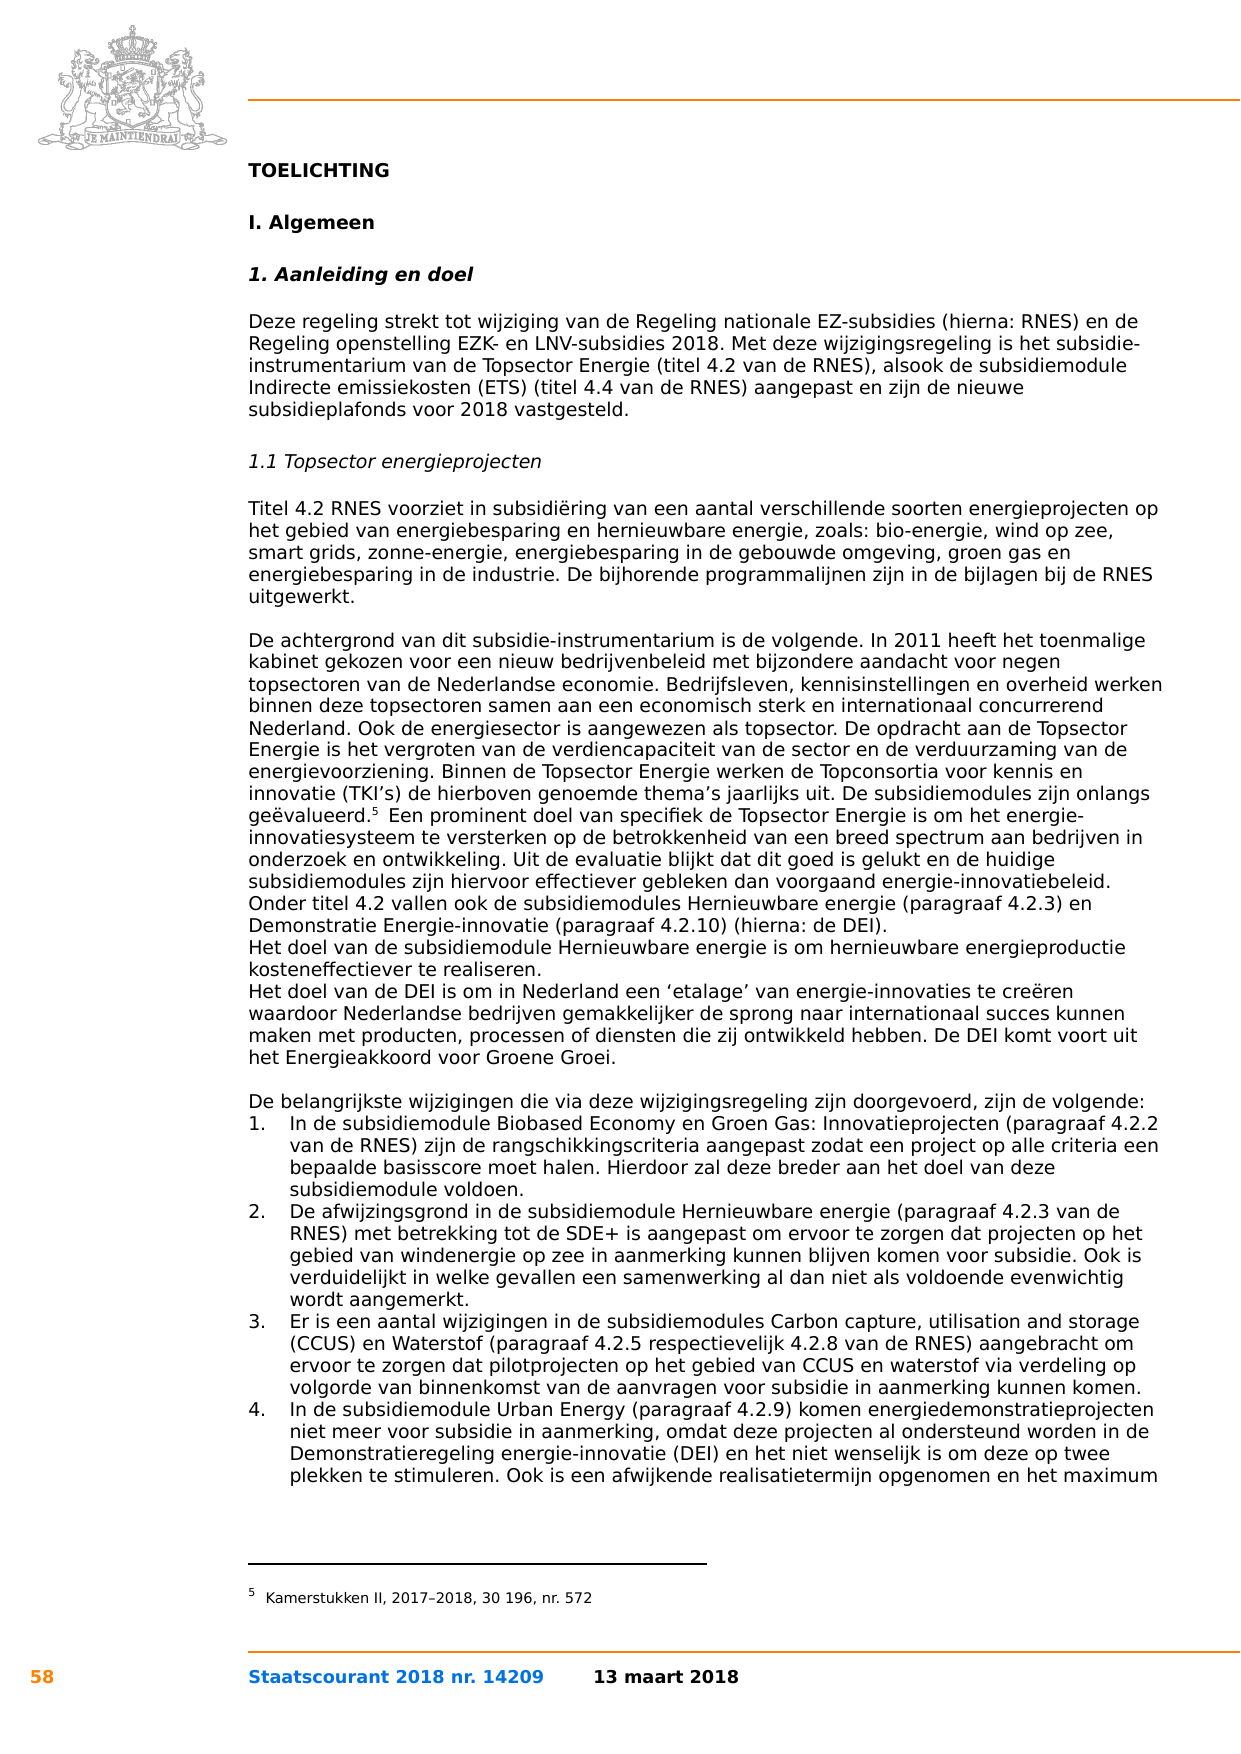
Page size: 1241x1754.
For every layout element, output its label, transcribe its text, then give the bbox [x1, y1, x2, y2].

text De belangrijkste wijzigingen die via deze wijzigingsregeling zijn doorgevoerd, zijn de volgende: [248, 1091, 1163, 1113]
subtitle TOELICHTING [248, 160, 1163, 182]
text Onder titel 4.2 vallen ook de subsidiemodules Hernieuwbare energie (paragraaf 4.2.3) en Demonstratie Energie-innovatie (paragraaf 4.2.10) (hierna: de DEI). [248, 893, 1163, 937]
text Titel 4.2 RNES voorziet in subsidiëring van een aantal verschillende soorten energieprojecten op het gebied van energiebesparing en hernieuwbare energie, zoals: bio-energie, wind op zee, smart grids, zonne-energie, energiebesparing in de gebouwde omgeving, groen gas en energiebesparing in de industrie. De bijhorende programmalijnen zijn in de bijlagen bij de RNES uitgewerkt. [248, 498, 1163, 608]
text 2. De afwijzingsgrond in de subsidiemodule Hernieuwbare energie (paragraaf 4.2.3 van de RNES) met betrekking tot de SDE+ is aangepast om ervoor te zorgen dat projecten op het gebied van windenergie op zee in aanmerking kunnen blijven komen voor subsidie. Ook is verduidelijkt in welke gevallen een samenwerking al dan niet als voldoende evenwichtig wordt aangemerkt. [248, 1201, 1163, 1311]
text 3. Er is een aantal wijzigingen in de subsidiemodules Carbon capture, utilisation and storage (CCUS) en Waterstof (paragraaf 4.2.5 respectievelijk 4.2.8 van de RNES) aangebracht om ervoor te zorgen dat pilotprojecten op het gebied van CCUS en waterstof via verdeling op volgorde van binnenkomst van de aanvragen voor subsidie in aanmerking kunnen komen. [248, 1311, 1163, 1399]
subtitle 1. Aanleiding en doel [248, 264, 1163, 286]
text Kamerstukken II, 2017–2018, 30 196, nr. 572 [248, 1586, 1163, 1608]
text Het doel van de DEI is om in Nederland een ‘etalage’ van energie-innovaties te creëren waardoor Nederlandse bedrijven gemakkelijker de sprong naar internationaal succes kunnen maken met producten, processen of diensten die zij ontwikkeld hebben. De DEI komt voort uit het Energieakkoord voor Groene Groei. [248, 981, 1163, 1069]
text Het doel van de subsidiemodule Hernieuwbare energie is om hernieuwbare energieproductie kosteneffectiever te realiseren. [248, 937, 1163, 981]
text De achtergrond van dit subsidie-instrumentarium is de volgende. In 2011 heeft het toenmalige kabinet gekozen voor een nieuw bedrijvenbeleid met bijzondere aandacht voor negen topsectoren van de Nederlandse economie. Bedrijfsleven, kennisinstellingen en overheid werken binnen deze topsectoren samen aan een economisch sterk en internationaal concurrerend Nederland. Ook de energiesector is aangewezen als topsector. De opdracht aan de Topsector Energie is het vergroten van de verdiencapaciteit van de sector en de verduurzaming van de energievoorziening. Binnen de Topsector Energie werken de Topconsortia voor kennis en innovatie (TKI’s) de hierboven genoemde thema’s jaarlijks uit. De subsidiemodules zijn onlangs geëvalueerd. Een prominent doel van specifiek de Topsector Energie is om het energie-innovatiesysteem te versterken op de betrokkenheid van een breed spectrum aan bedrijven in onderzoek en ontwikkeling. Uit de evaluatie blijkt dat dit goed is gelukt en de huidige subsidiemodules zijn hiervoor effectiever gebleken dan voorgaand energie-innovatiebeleid. [248, 629, 1163, 893]
text 4. In de subsidiemodule Urban Energy (paragraaf 4.2.9) komen energiedemonstratieprojecten niet meer voor subsidie in aanmerking, omdat deze projecten al ondersteund worden in de Demonstratieregeling energie-innovatie (DEI) en het niet wenselijk is om deze op twee plekken te stimuleren. Ook is een afwijkende realisatietermijn opgenomen en het maximum [248, 1399, 1163, 1487]
text 1. In de subsidiemodule Biobased Economy en Groen Gas: Innovatieprojecten (paragraaf 4.2.2 van de RNES) zijn de rangschikkingscriteria aangepast zodat een project op alle criteria een bepaalde basisscore moet halen. Hierdoor zal deze breder aan het doel van deze subsidiemodule voldoen. [248, 1113, 1163, 1201]
text Deze regeling strekt tot wijziging van de Regeling nationale EZ-subsidies (hierna: RNES) en de Regeling openstelling EZK- en LNV-subsidies 2018. Met deze wijzigingsregeling is het subsidie-instrumentarium van de Topsector Energie (titel 4.2 van de RNES), alsook de subsidiemodule Indirecte emissiekosten (ETS) (titel 4.4 van de RNES) aangepast en zijn de nieuwe subsidieplafonds voor 2018 vastgesteld. [248, 311, 1163, 421]
subtitle 1.1 Topsector energieprojecten [248, 451, 1163, 473]
subtitle I. Algemeen [248, 212, 1163, 234]
picture [38, 25, 227, 150]
